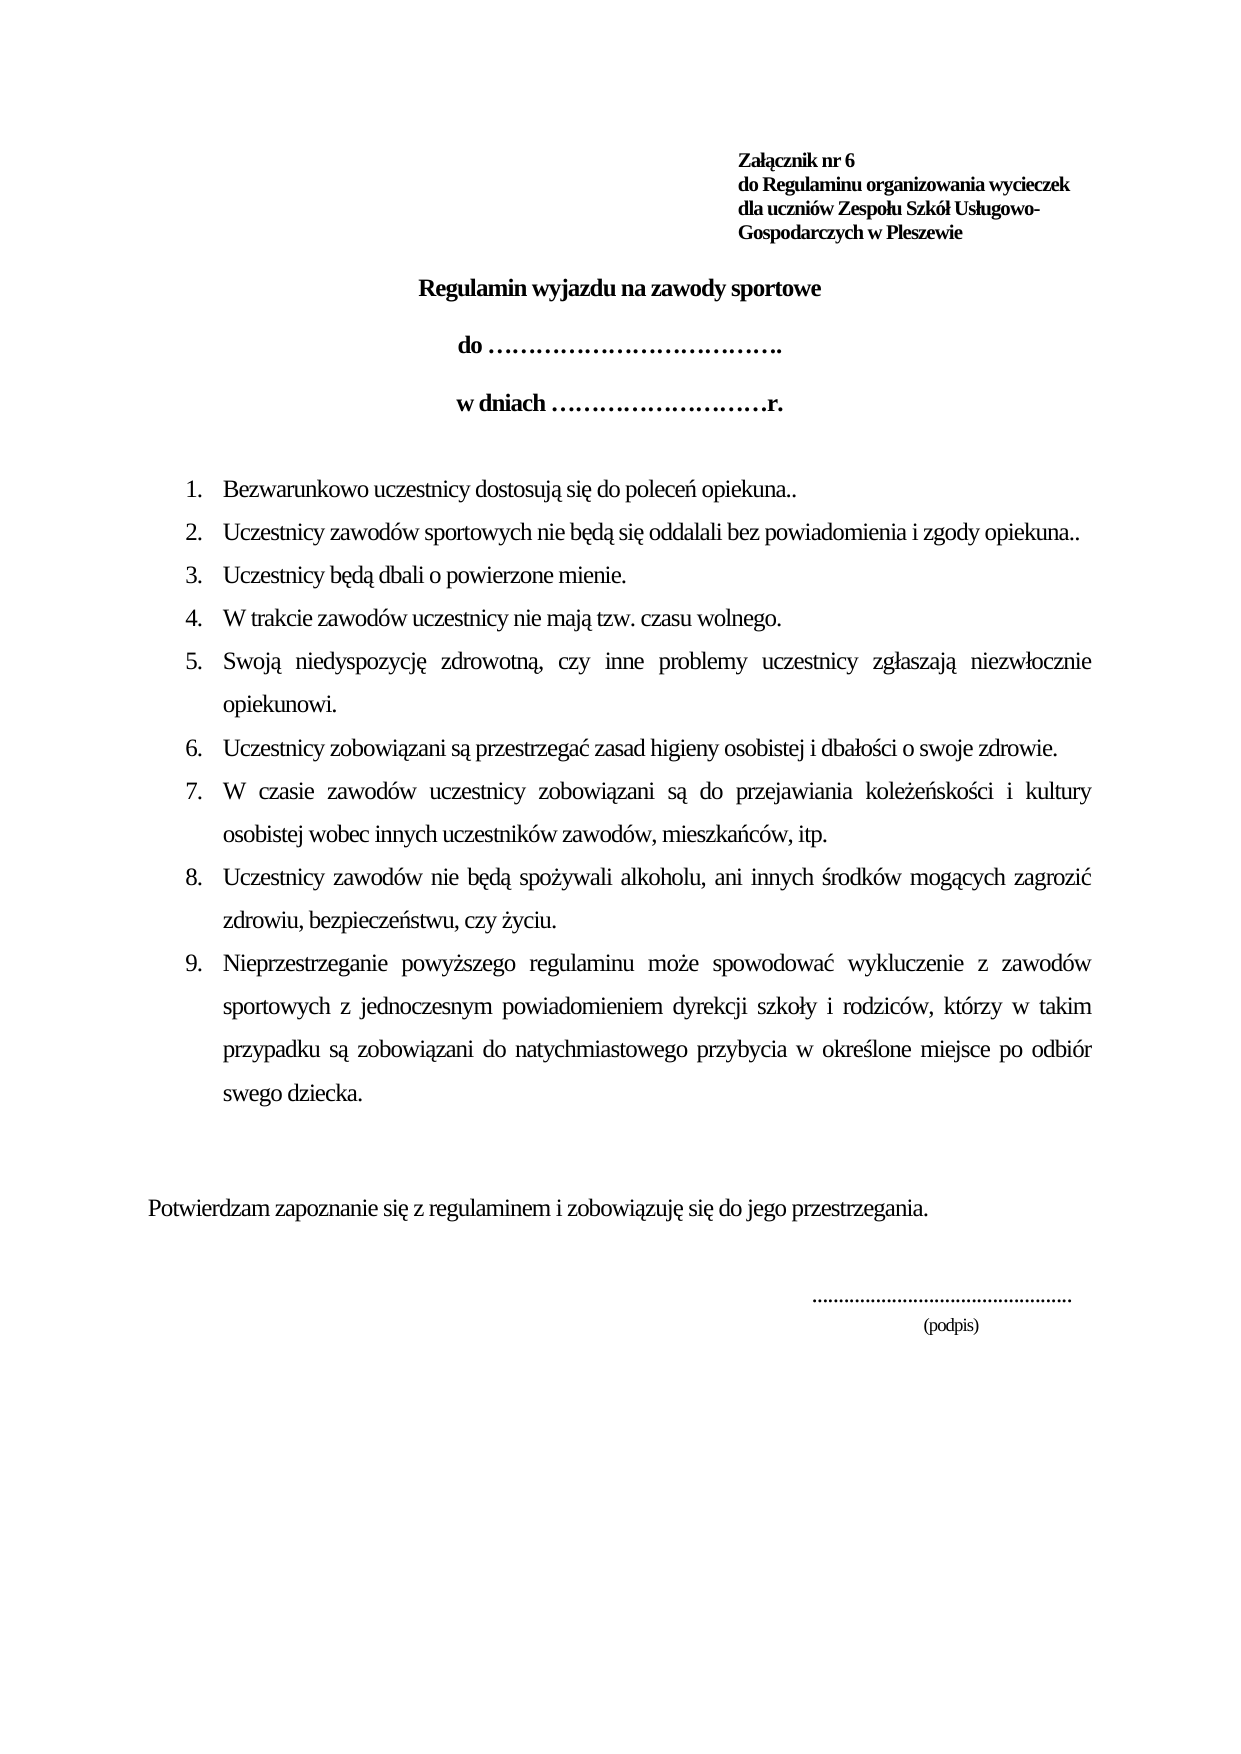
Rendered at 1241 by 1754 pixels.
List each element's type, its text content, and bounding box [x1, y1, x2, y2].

text Załącznik nr 6 [148, 148, 1093, 172]
text dla uczniów Zespołu Szkół Usługowo- Gospodarczych w Pleszewie [148, 196, 1093, 244]
list Swoją niedyspozycję zdrowotną, czy inne problemy uczestnicy zgłaszają niezwłocznie opiekunowi. [185, 646, 1093, 718]
text ................................................. [148, 1279, 1093, 1308]
list Uczestnicy zobowiązani są przestrzegać zasad higieny osobistej i dbałości o swoje zdrowie. [185, 733, 1093, 761]
text Potwierdzam zapoznanie się z regulaminem i zobowiązuję się do jego przestrzegania. [148, 1193, 1093, 1221]
text w dniach ………………………r. [148, 388, 1093, 416]
list Uczestnicy będą dbali o powierzone mienie. [185, 560, 1093, 589]
text (podpis) [148, 1308, 1093, 1336]
list Uczestnicy zawodów sportowych nie będą się oddalali bez powiadomienia i zgody opiekuna.. [185, 517, 1093, 546]
list Nieprzestrzeganie powyższego regulaminu może spowodować wykluczenie z zawodów sportowych z jednoczesnym powiadomieniem dyrekcji szkoły i rodziców, którzy w takim przypadku są zobowiązani do natychmiastowego przybycia w określone miejsce po odbiór swego dziecka. [185, 948, 1093, 1106]
text do ………………………………. [148, 330, 1093, 359]
text Regulamin wyjazdu na zawody sportowe [148, 273, 1093, 301]
list Uczestnicy zawodów nie będą spożywali alkoholu, ani innych środków mogących zagrozić zdrowiu, bezpieczeństwu, czy życiu. [185, 862, 1093, 934]
list Bezwarunkowo uczestnicy dostosują się do poleceń opiekuna.. [185, 474, 1093, 503]
list W trakcie zawodów uczestnicy nie mają tzw. czasu wolnego. [185, 603, 1093, 632]
text do Regulaminu organizowania wycieczek [148, 172, 1093, 196]
list W czasie zawodów uczestnicy zobowiązani są do przejawiania koleżeńskości i kultury osobistej wobec innych uczestników zawodów, mieszkańców, itp. [185, 776, 1093, 848]
